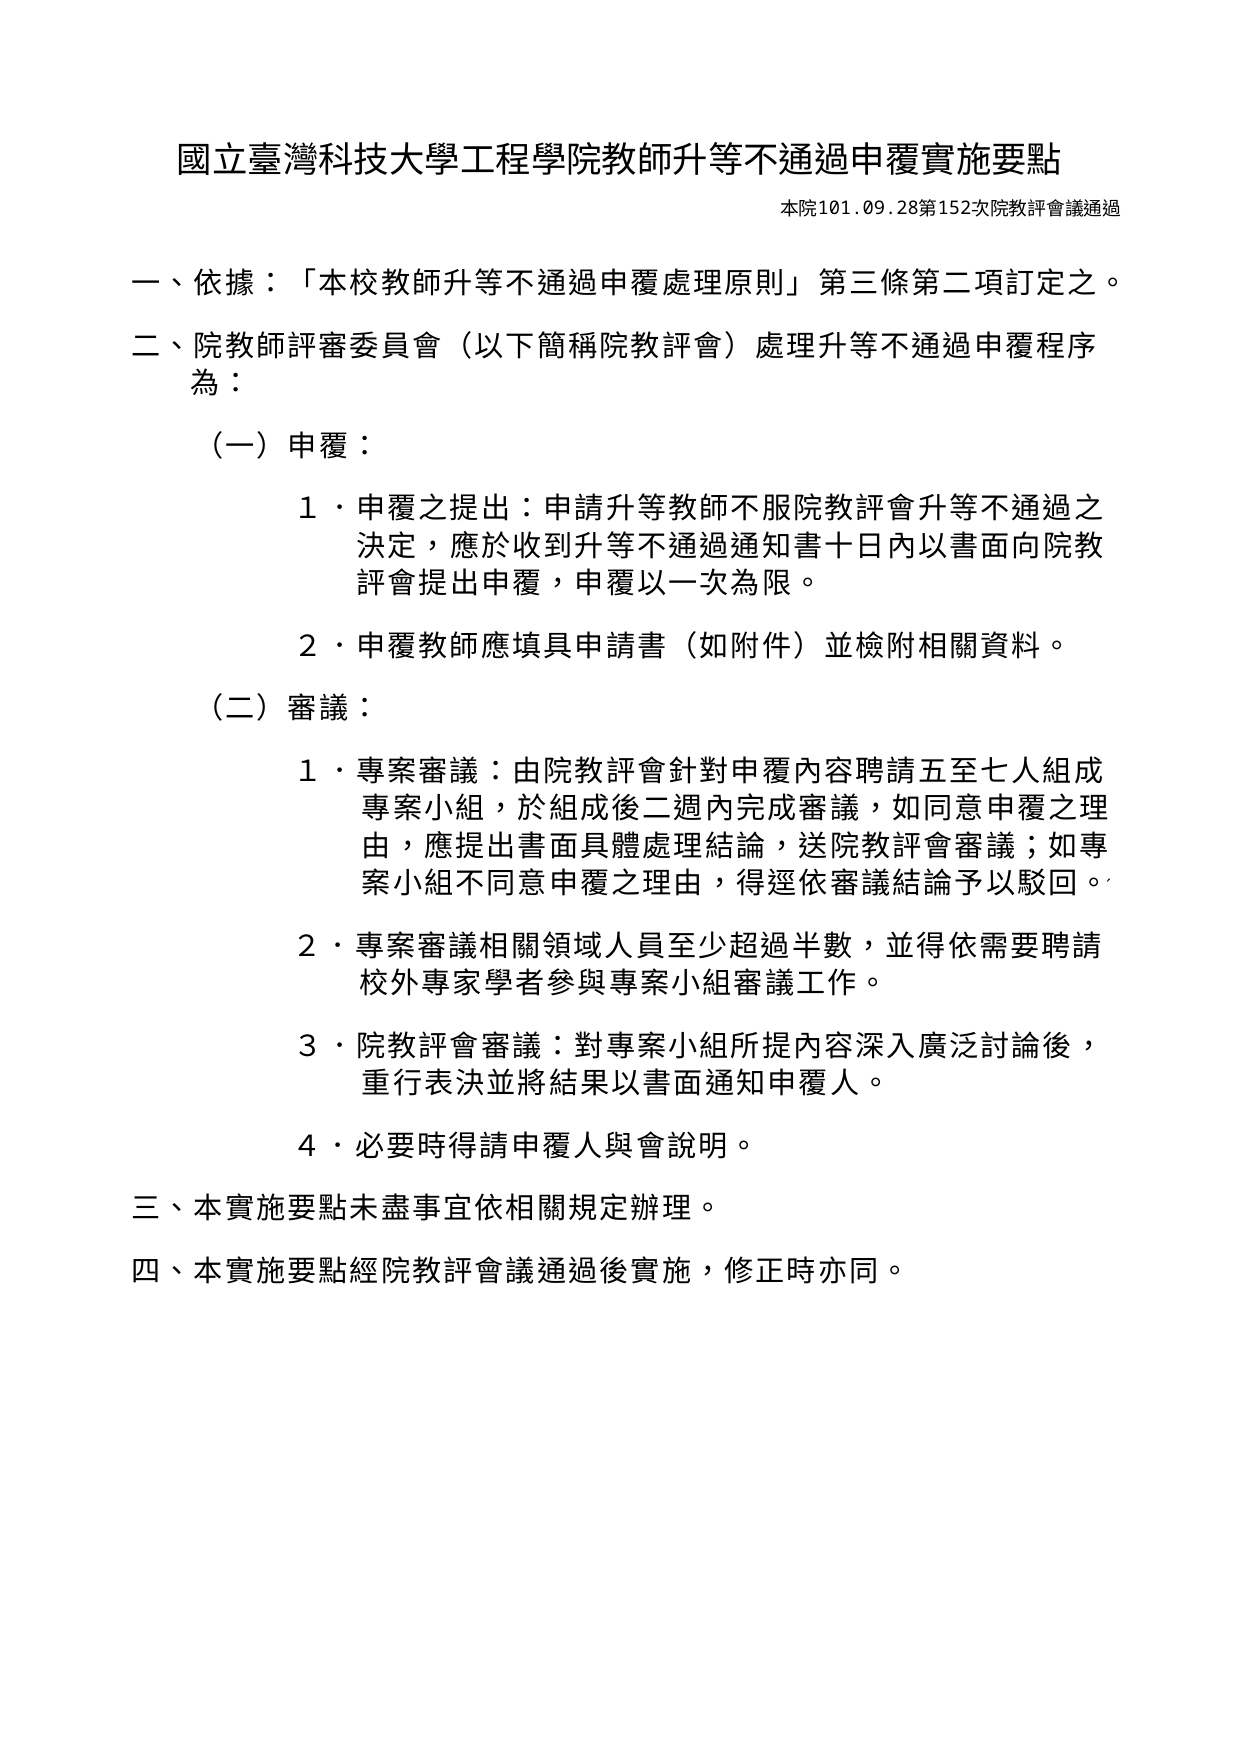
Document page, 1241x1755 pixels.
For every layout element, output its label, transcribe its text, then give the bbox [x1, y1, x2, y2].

text ３．院教評會審議：對專案小組所提內容深入廣泛討論後，重行表決並將結果以書面通知申覆人。 [294, 1026, 1125, 1101]
text ２．專案審議相關領域人員至少超過半數，並得依需要聘請校外專家學者參與專案小組審議工作。 [292, 926, 1125, 1001]
text 本院101.09.28第152次院教評會議通過 [131, 195, 1125, 220]
text （二）審議： [131, 688, 1125, 726]
text 國立臺灣科技大學工程學院教師升等不通過申覆實施要點 [131, 131, 1125, 182]
text 四、本實施要點經院教評會議通過後實施，修正時亦同。 [131, 1251, 1125, 1288]
text ２．申覆教師應填具申請書（如附件）並檢附相關資料。 [131, 626, 1125, 663]
text １．專案審議：由院教評會針對申覆內容聘請五至七人組成專案小組，於組成後二週內完成審議，如同意申覆之理由，應提出書面具體處理結論，送院教評會審議；如專案小組不同意申覆之理由，得逕依審議結論予以駁回。 [294, 751, 1125, 901]
text （一）申覆： [194, 426, 1125, 463]
text 二、院教師評審委員會（以下簡稱院教評會）處理升等不通過申覆程序為： [131, 326, 1125, 401]
text 一、依據：「本校教師升等不通過申覆處理原則」第三條第二項訂定之。 [131, 263, 1125, 301]
text ４．必要時得請申覆人與會說明。 [292, 1126, 1125, 1163]
text 三、本實施要點未盡事宜依相關規定辦理。 [131, 1188, 1125, 1226]
text １．申覆之提出：申請升等教師不服院教評會升等不通過之決定，應於收到升等不通過通知書十日內以書面向院教評會提出申覆，申覆以一次為限。 [294, 488, 1125, 601]
